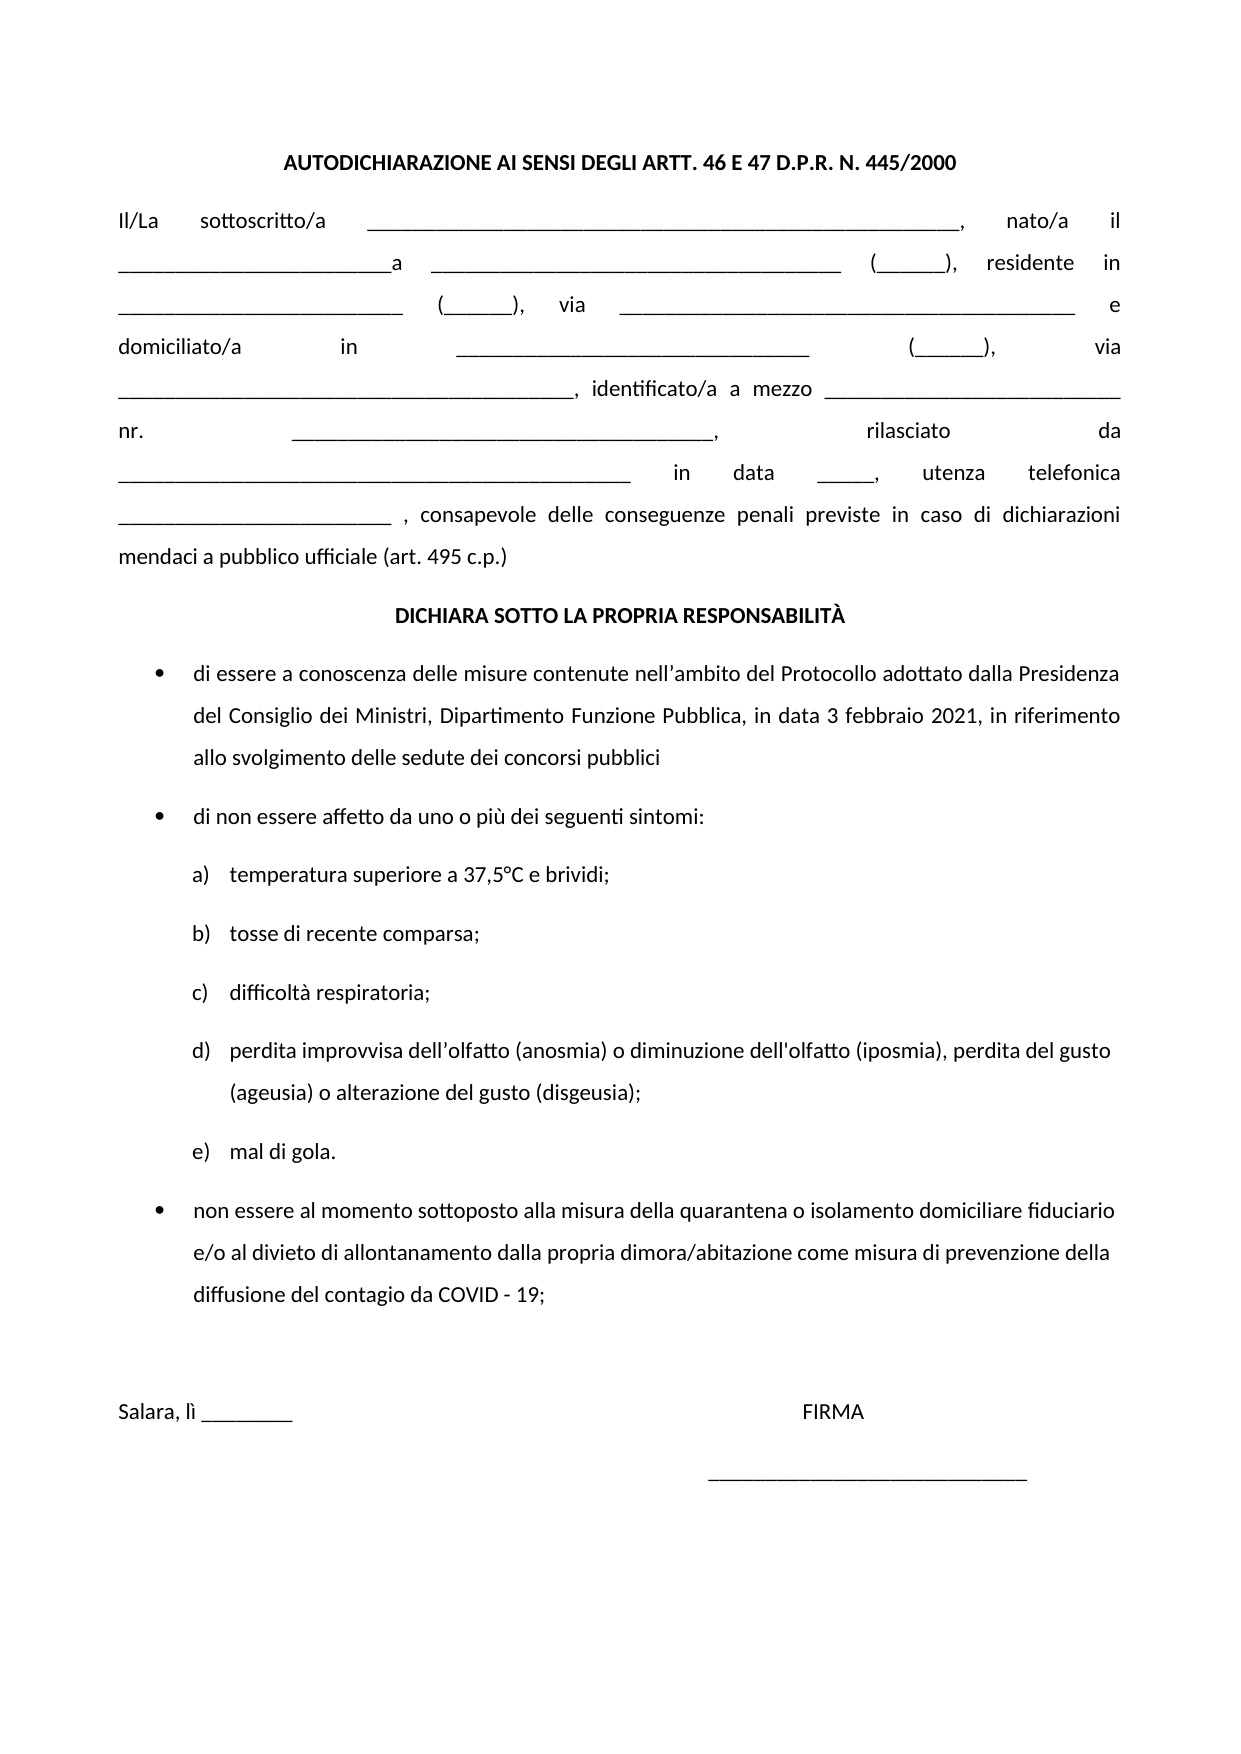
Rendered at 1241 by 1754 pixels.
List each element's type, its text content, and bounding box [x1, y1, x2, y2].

text Salara, lì ________ FIRMA [118, 1397, 1122, 1425]
list di essere a conoscenza delle misure contenute nell’ambito del Protocollo adottato dalla Presidenza del Consiglio dei Ministri, Dipartimento Funzione Pubblica, in data 3 febbraio 2021, in riferimento allo svolgimento delle sedute dei concorsi pubblici [156, 659, 1122, 771]
list mal di gola. [192, 1137, 1122, 1165]
list tosse di recente comparsa; [192, 919, 1122, 947]
list non essere al momento sottoposto alla misura della quarantena o isolamento domiciliare fiduciario e/o al divieto di allontanamento dalla propria dimora/abitazione come misura di prevenzione della diffusione del contagio da COVID - 19; [156, 1196, 1122, 1308]
list di non essere affetto da uno o più dei seguenti sintomi: [156, 802, 1122, 830]
list temperatura superiore a 37,5°C e brividi; [192, 861, 1122, 889]
text ____________________________ [634, 1456, 1122, 1484]
list difficoltà respiratoria; [192, 978, 1122, 1006]
text DICHIARA SOTTO LA PROPRIA RESPONSABILITÀ [118, 601, 1122, 629]
list perdita improvvisa dell’olfatto (anosmia) o diminuzione dell'olfatto (iposmia), perdita del gusto (ageusia) o alterazione del gusto (disgeusia); [192, 1037, 1122, 1107]
text AUTODICHIARAZIONE AI SENSI DEGLI ARTT. 46 E 47 D.P.R. N. 445/2000 [118, 148, 1122, 176]
text Il/La sottoscritto/a ____________________________________________________, nato/a il ________________________a ____________________________________ (______), residente in _________________________ (______), via ________________________________________ e domiciliato/a in _______________________________ (______), via ________________________________________, identificato/a a mezzo __________________________ nr. _____________________________________, rilasciato da _____________________________________________ in data _____, utenza telefonica ________________________ , consapevole delle conseguenze penali previste in caso di dichiarazioni mendaci a pubblico ufficiale (art. 495 c.p.) [118, 206, 1122, 570]
